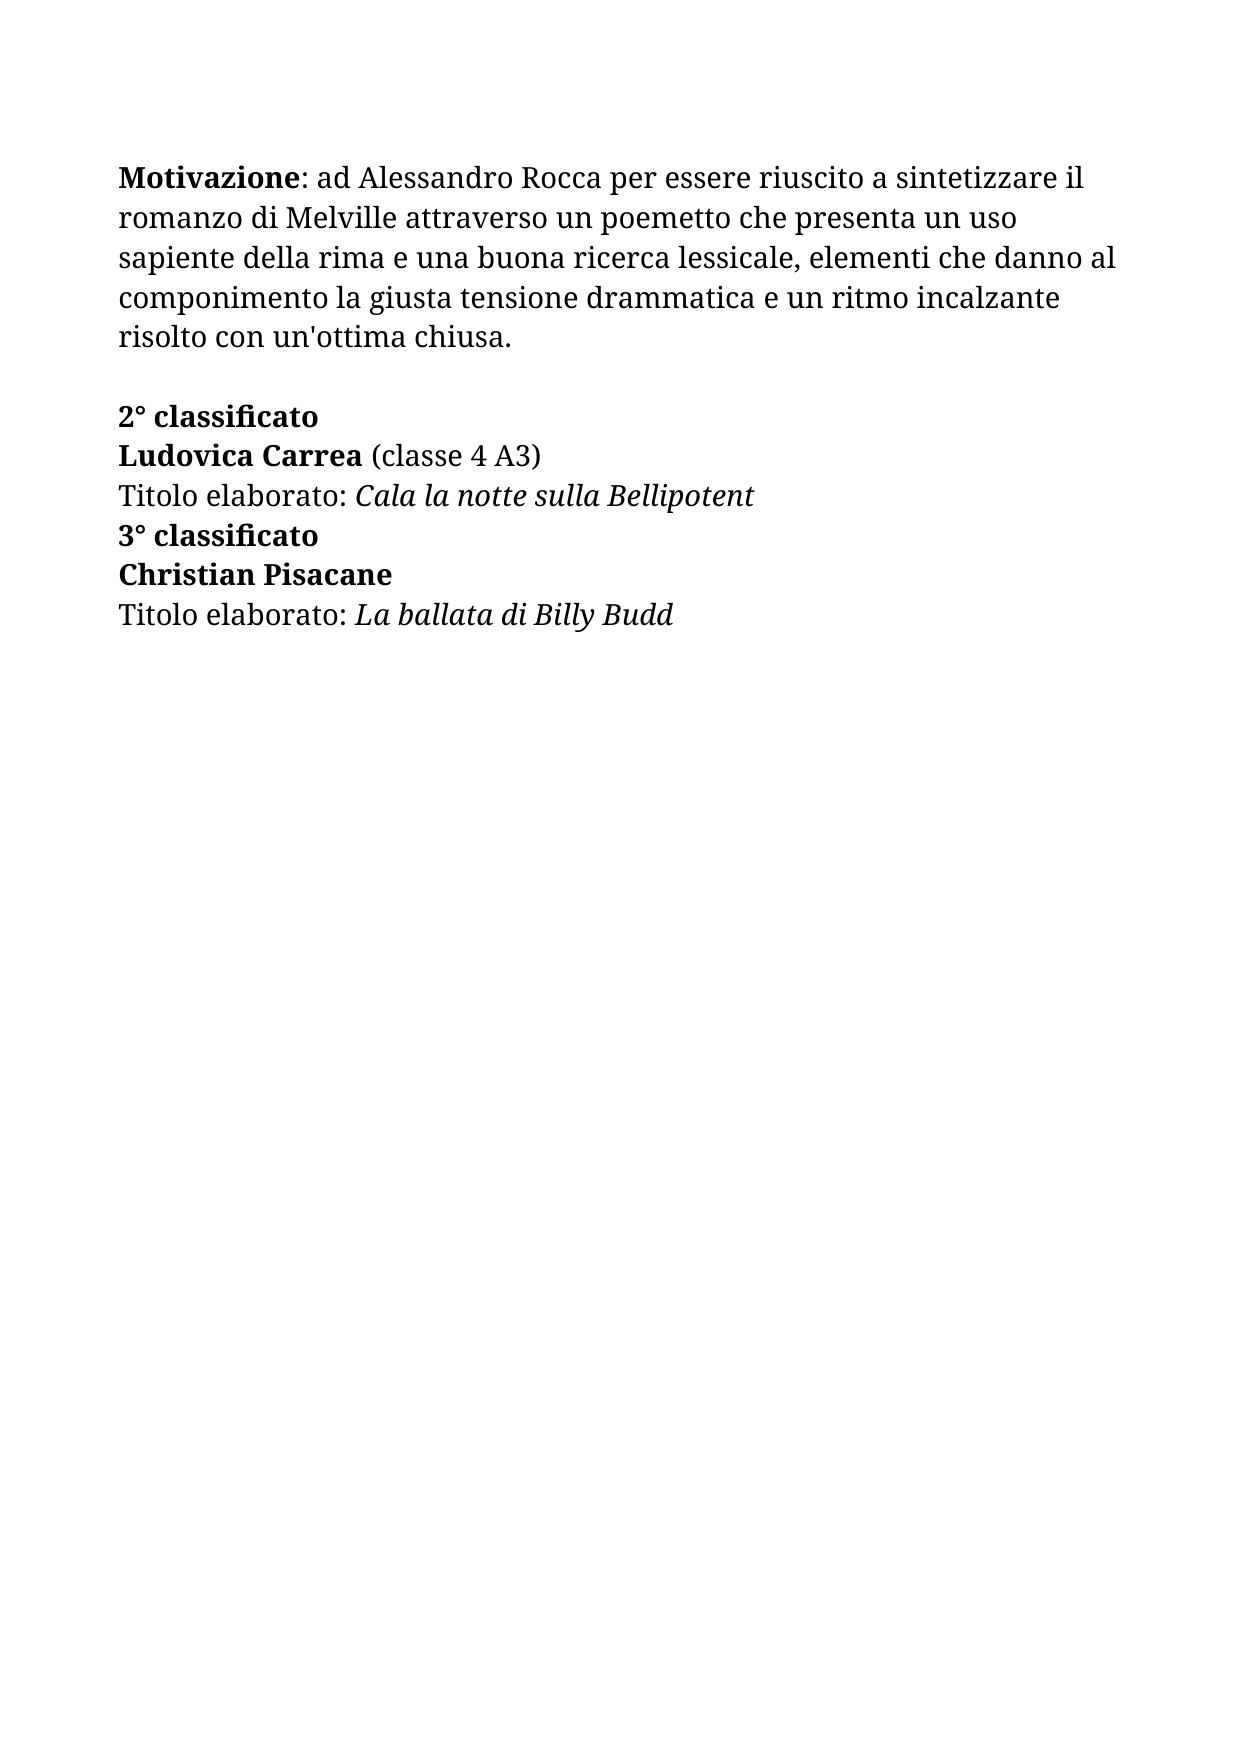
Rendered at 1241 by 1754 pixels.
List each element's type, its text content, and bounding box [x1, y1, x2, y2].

text 3° classificato [118, 515, 1122, 555]
text 2° classificato [118, 396, 1122, 436]
text Motivazione: ad Alessandro Rocca per essere riuscito a sintetizzare il romanzo di Melville attraverso un poemetto che presenta un uso sapiente della rima e una buona ricerca lessicale, elementi che danno al componimento la giusta tensione drammatica e un ritmo incalzante risolto con un'ottima chiusa. [118, 158, 1122, 356]
text Titolo elaborato: Cala la notte sulla Bellipotent [118, 475, 1122, 515]
text Christian Pisacane [118, 555, 1122, 594]
text Ludovica Carrea (classe 4 A3) [118, 436, 1122, 475]
text Titolo elaborato: La ballata di Billy Budd [118, 594, 1122, 634]
